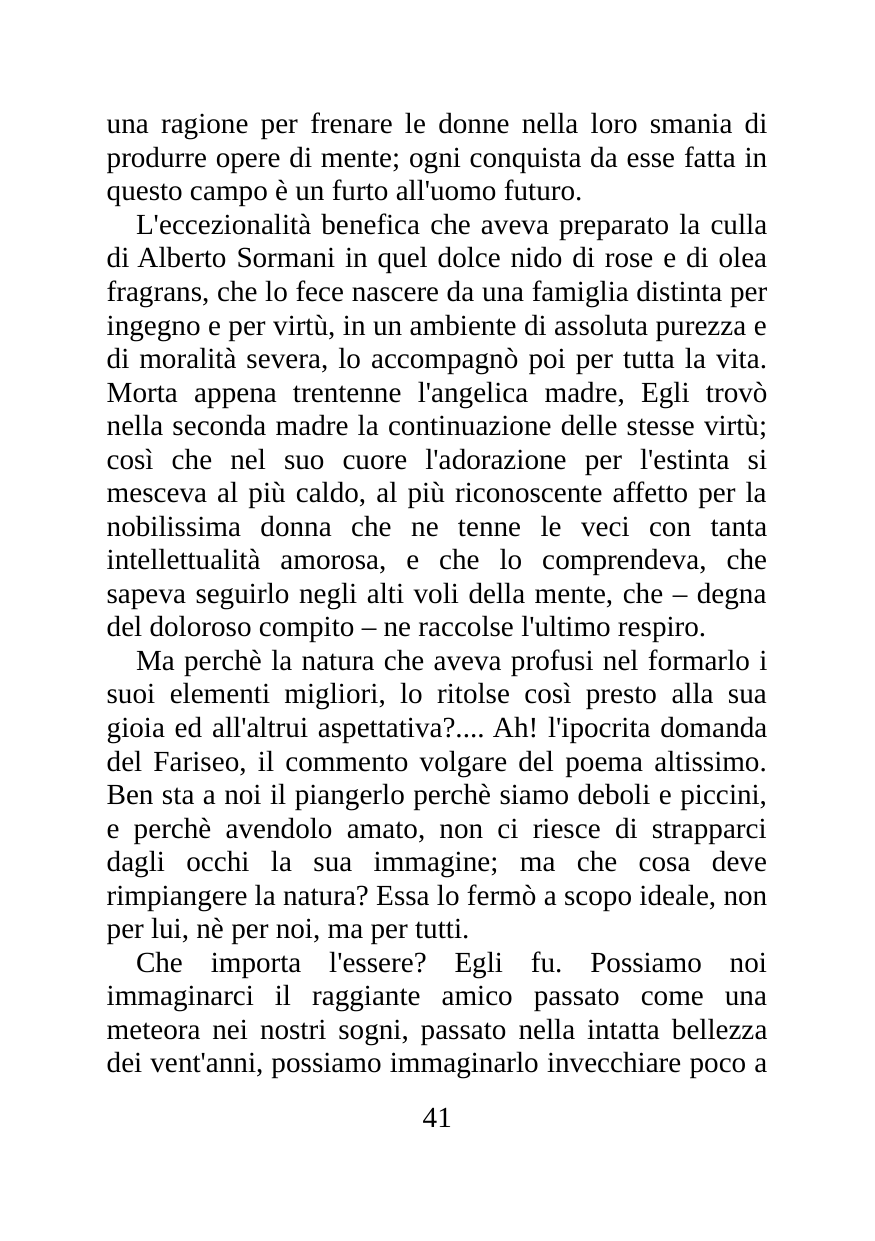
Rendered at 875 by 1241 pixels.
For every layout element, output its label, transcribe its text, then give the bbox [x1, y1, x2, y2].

text una ragione per frenare le donne nella loro smania di produrre opere di mente; ogni conquista da esse fatta in questo campo è un furto all'uomo futuro. [106, 106, 768, 207]
text L'eccezionalità benefica che aveva preparato la culla di Alberto Sormani in quel dolce nido di rose e di olea fragrans, che lo fece nascere da una famiglia distinta per ingegno e per virtù, in un ambiente di assoluta purezza e di moralità severa, lo accompagnò poi per tutta la vita. Morta appena trentenne l'angelica madre, Egli trovò nella seconda madre la continuazione delle stesse virtù; così che nel suo cuore l'adorazione per l'estinta si mesceva al più caldo, al più riconoscente affetto per la nobilissima donna che ne tenne le veci con tanta intellettualità amorosa, e che lo comprendeva, che sapeva seguirlo negli alti voli della mente, che ‒ degna del doloroso compito ‒ ne raccolse l'ultimo respiro. [106, 207, 768, 643]
text Ma perchè la natura che aveva profusi nel formarlo i suoi elementi migliori, lo ritolse così presto alla sua gioia ed all'altrui aspettativa?.... Ah! l'ipocrita domanda del Fariseo, il commento volgare del poema altissimo. Ben sta a noi il piangerlo perchè siamo deboli e piccini, e perchè avendolo amato, non ci riesce di strapparci dagli occhi la sua immagine; ma che cosa deve rimpiangere la natura? Essa lo fermò a scopo ideale, non per lui, nè per noi, ma per tutti. [106, 643, 768, 945]
text Che importa l'essere? Egli fu. Possiamo noi immaginarci il raggiante amico passato come una meteora nei nostri sogni, passato nella intatta bellezza dei vent'anni, possiamo immaginarlo invecchiare poco a [106, 945, 768, 1079]
